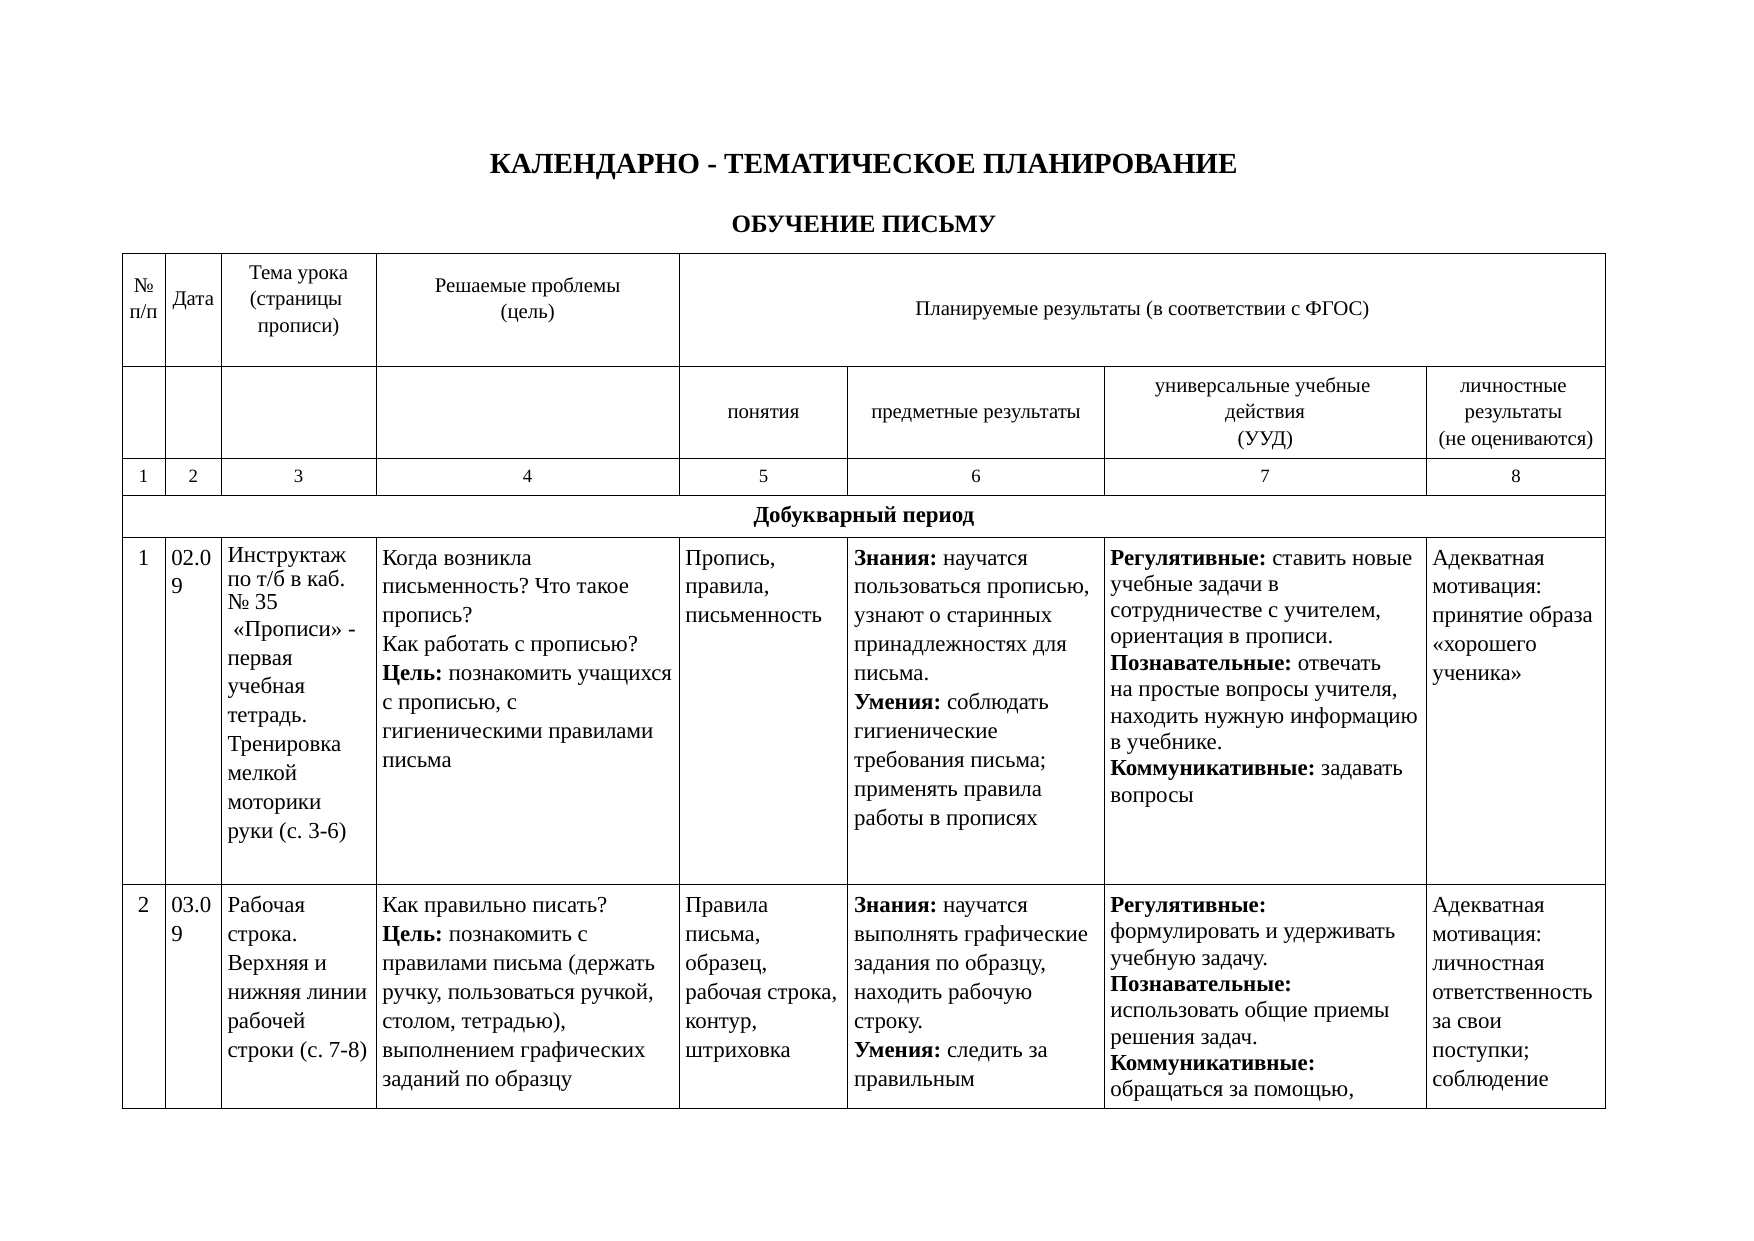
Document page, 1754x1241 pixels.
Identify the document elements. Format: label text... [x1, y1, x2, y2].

table_header Тема урока (страницы прописи) [222, 254, 376, 366]
table_cell Пропись, правила, письменность [680, 538, 847, 884]
table_cell Когда возникла письменность? Что такое пропись? Как работать с прописью? Цель: познакомить учащихся с прописью, с гигиеническими правилами письма [377, 538, 679, 884]
table_cell 6 [848, 459, 1104, 495]
table_cell предметные результаты [848, 367, 1104, 458]
text КАЛЕНДАРНО - Тематическое планирование [44, 146, 1683, 180]
table_cell 1 [123, 538, 165, 884]
table_cell Регулятивные: формулировать и удерживать учебную задачу. Познавательные: использовать общие приемы решения задач. Коммуникативные: обращаться за помощью, [1105, 885, 1426, 1108]
table_cell личностные результаты (не оцениваются) [1427, 367, 1605, 458]
table_cell понятия [680, 367, 847, 458]
table_cell 3 [222, 459, 376, 495]
table_cell Знания: научатся выполнять графические задания по образцу, находить рабочую строку. Умения: следить за правильным [848, 885, 1104, 1108]
table_cell Адекватная мотивация: личностная ответственность за свои поступки; соблюдение [1427, 885, 1605, 1108]
table_cell 1 [123, 459, 165, 495]
table_cell Рабочая строка. Верхняя и нижняя линии рабочей строки (с. 7-8) [222, 885, 376, 1108]
table_cell [166, 367, 221, 458]
table_cell Правила письма, образец, рабочая строка, контур, штриховка [680, 885, 847, 1108]
table_cell Инструктаж по т/б в каб. № 35 «Прописи» - первая учебная тетрадь. Тренировка мелкой моторики руки (с. 3-6) [222, 538, 376, 884]
table_cell 4 [377, 459, 679, 495]
table_cell [377, 367, 679, 458]
table_cell 7 [1105, 459, 1426, 495]
table_cell Как правильно писать? Цель: познакомить с правилами письма (держать ручку, пользоваться ручкой, столом, тетрадью), выполнением графических заданий по образцу [377, 885, 679, 1108]
text обучение письму [44, 209, 1683, 238]
table_cell Адекватная мотивация: принятие образа «хорошего ученика» [1427, 538, 1605, 884]
table_cell Регулятивные: ставить новые учебные задачи в сотрудничестве с учителем, ориентация в прописи. Познавательные: отвечать на простые вопросы учителя, находить нужную информацию в учебнике. Коммуникативные: задавать вопросы [1105, 538, 1426, 884]
table_header Дата [166, 254, 221, 366]
table_cell универсальные учебные действия (УУД) [1105, 367, 1426, 458]
table_cell [123, 367, 165, 458]
table_cell [222, 367, 376, 458]
table_cell 2 [123, 885, 165, 1108]
table_cell 02.09 [166, 538, 221, 884]
table_header Планируемые результаты (в соответствии с ФГОС) [680, 254, 1605, 366]
table_cell 03.09 [166, 885, 221, 1108]
table_cell 2 [166, 459, 221, 495]
table_header Решаемые проблемы (цель) [377, 254, 679, 366]
table_cell 8 [1427, 459, 1605, 495]
table_cell 5 [680, 459, 847, 495]
table_header № п/п [123, 254, 165, 366]
table_cell Знания: научатся пользоваться прописью, узнают о старинных принадлежностях для письма. Умения: соблюдать гигиенические требования письма; применять правила работы в прописях [848, 538, 1104, 884]
table_cell Добукварный период [123, 496, 1605, 537]
